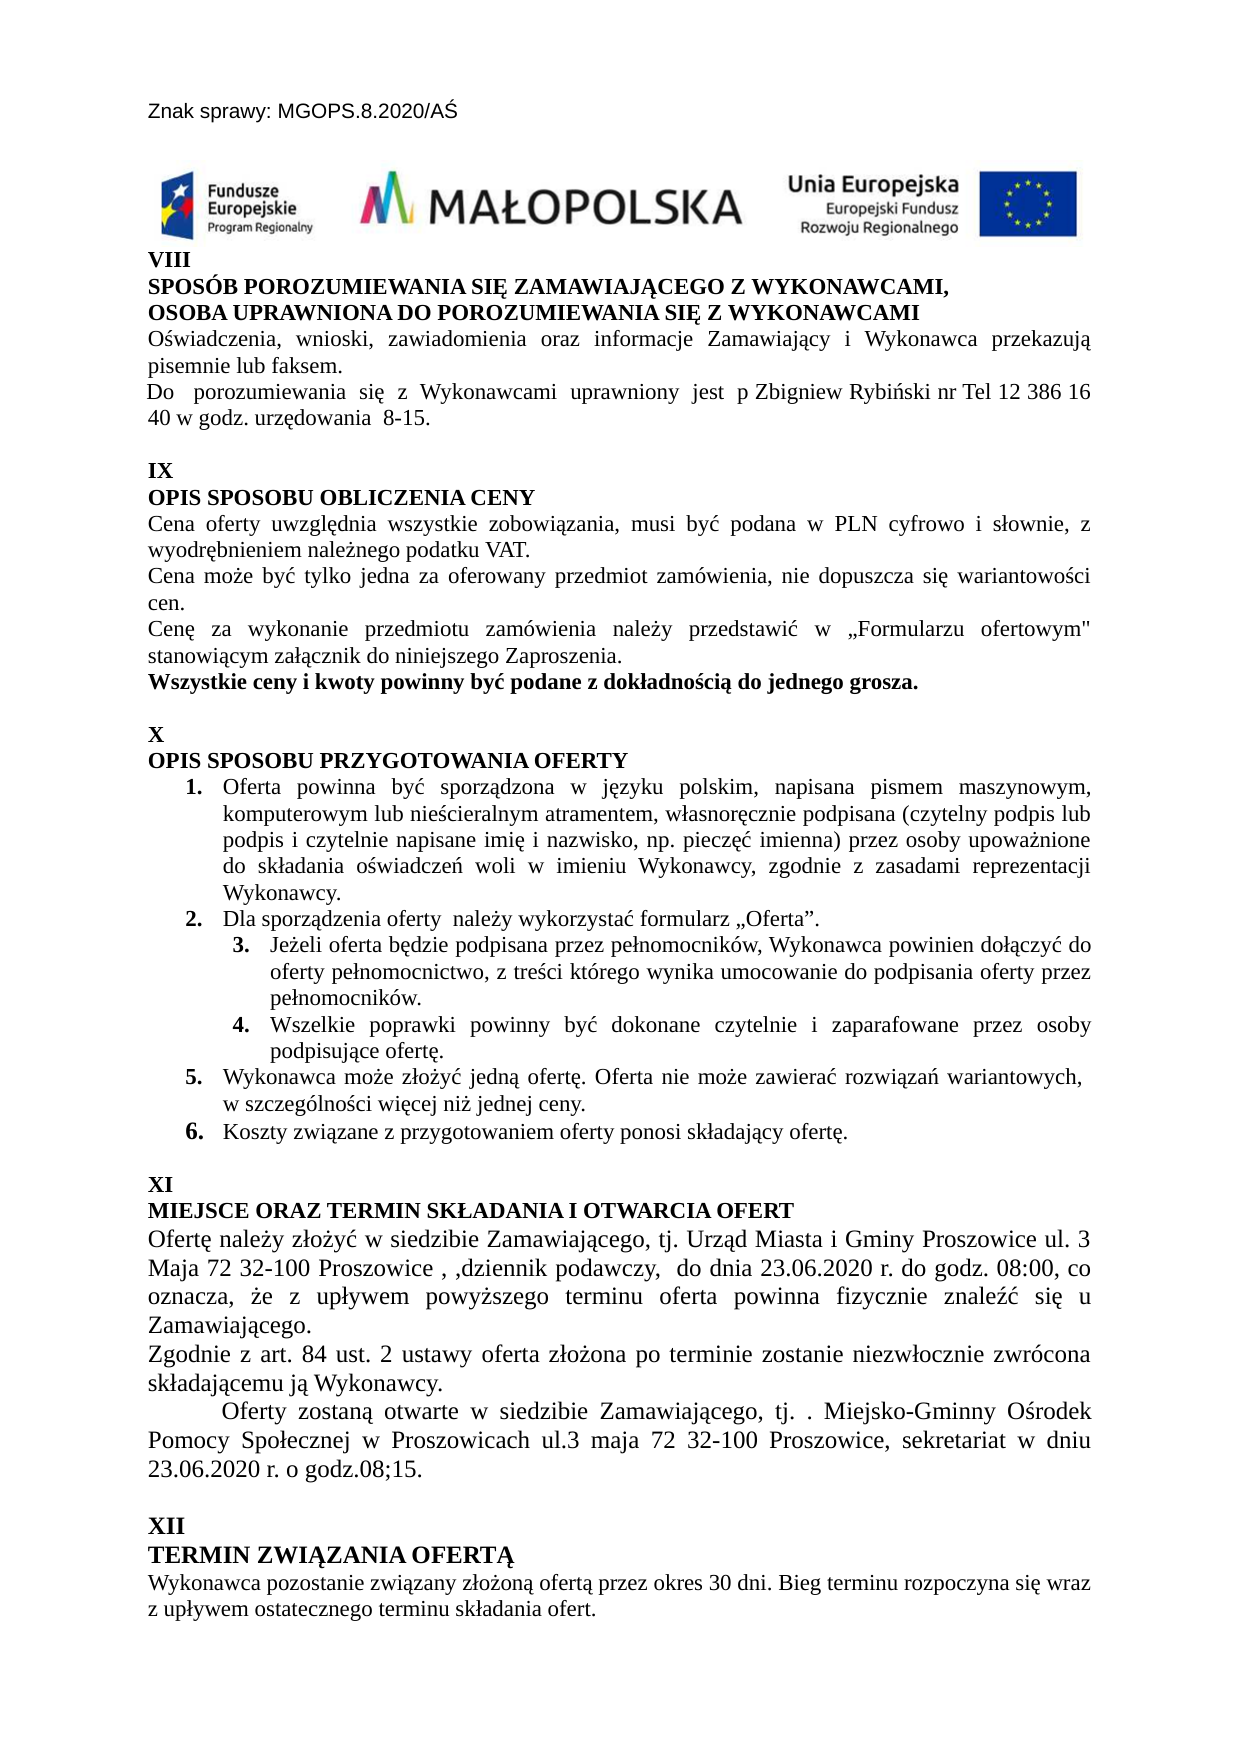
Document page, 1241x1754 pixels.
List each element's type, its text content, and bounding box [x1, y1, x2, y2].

text Wykonawca pozostanie związany złożoną ofertą przez okres 30 dni. Bieg terminu rozpoczyna się wraz z upływem ostatecznego terminu składania ofert. [148, 1569, 1092, 1622]
list Wykonawca może złożyć jedną ofertę. Oferta nie może zawierać rozwiązań wariantowych, w szczególności więcej niż jednej ceny. [185, 1063, 1092, 1116]
list Dla sporządzenia oferty należy wykorzystać formularz „Oferta”. [185, 905, 1092, 932]
text OPIS SPOSOBU OBLICZENIA CENY [148, 483, 1092, 510]
text VIII [148, 247, 1092, 273]
text Oferty zostaną otwarte w siedzibie Zamawiającego, tj. . Miejsko-Gminny Ośrodek Pomocy Społecznej w Proszowicach ul.3 maja 72 32-100 Proszowice, sekretariat w dniu 23.06.2020 r. o godz.08;15. [148, 1396, 1092, 1483]
text SPOSÓB POROZUMIEWANIA SIĘ ZAMAWIAJĄCEGO Z WYKONAWCAMI, [148, 273, 1092, 299]
list Koszty związane z przygotowaniem oferty ponosi składający ofertę. [185, 1116, 1092, 1145]
text Cena oferty uwzględnia wszystkie zobowiązania, musi być podana w PLN cyfrowo i słownie, z wyodrębnieniem należnego podatku VAT. [148, 510, 1092, 563]
text Wszystkie ceny i kwoty powinny być podane z dokładnością do jednego grosza. [148, 668, 1092, 694]
text Do porozumiewania się z Wykonawcami uprawniony jest p Zbigniew Rybiński nr Tel 12 386 16 40 w godz. urzędowania 8-15. [146, 378, 1092, 431]
text Oświadczenia, wnioski, zawiadomienia oraz informacje Zamawiający i Wykonawca przekazują pisemnie lub faksem. [148, 325, 1092, 378]
text Ofertę należy złożyć w siedzibie Zamawiającego, tj. Urząd Miasta i Gminy Proszowice ul. 3 Maja 72 32-100 Proszowice , ,dziennik podawczy, do dnia 23.06.2020 r. do godz. 08:00, co oznacza, że z upływem powyższego terminu oferta powinna fizycznie znaleźć się u Zamawiającego. [148, 1224, 1092, 1339]
text Zgodnie z art. 84 ust. 2 ustawy oferta złożona po terminie zostanie niezwłocznie zwrócona składającemu ją Wykonawcy. [148, 1339, 1092, 1396]
text X [148, 721, 1092, 747]
list Oferta powinna być sporządzona w języku polskim, napisana pismem maszynowym, komputerowym lub nieścieralnym atramentem, własnoręcznie podpisana (czytelny podpis lub podpis i czytelnie napisane imię i nazwisko, np. pieczęć imienna) przez osoby upoważnione do składania oświadczeń woli w imieniu Wykonawcy, zgodnie z zasadami reprezentacji Wykonawcy. [185, 773, 1092, 905]
text MIEJSCE ORAZ TERMIN SKŁADANIA I OTWARCIA OFERT [148, 1197, 1092, 1224]
list Wszelkie poprawki powinny być dokonane czytelnie i zaparafowane przez osoby podpisujące ofertę. [232, 1011, 1092, 1063]
text Cena może być tylko jedna za oferowany przedmiot zamówienia, nie dopuszcza się wariantowości cen. [148, 563, 1092, 615]
text IX [148, 457, 1092, 483]
text XI [148, 1171, 1092, 1197]
text TERMIN ZWIĄZANIA OFERTĄ [148, 1540, 1092, 1569]
text Cenę za wykonanie przedmiotu zamówienia należy przedstawić w „Formularzu ofertowym" stanowiącym załącznik do niniejszego Zaproszenia. [148, 615, 1092, 668]
text OPIS SPOSOBU PRZYGOTOWANIA OFERTY [148, 747, 1092, 773]
text OSOBA UPRAWNIONA DO POROZUMIEWANIA SIĘ Z WYKONAWCAMI [148, 299, 1092, 325]
list Jeżeli oferta będzie podpisana przez pełnomocników, Wykonawca powinien dołączyć do oferty pełnomocnictwo, z treści którego wynika umocowanie do podpisania oferty przez pełnomocników. [232, 932, 1092, 1011]
text XII [148, 1511, 1092, 1540]
